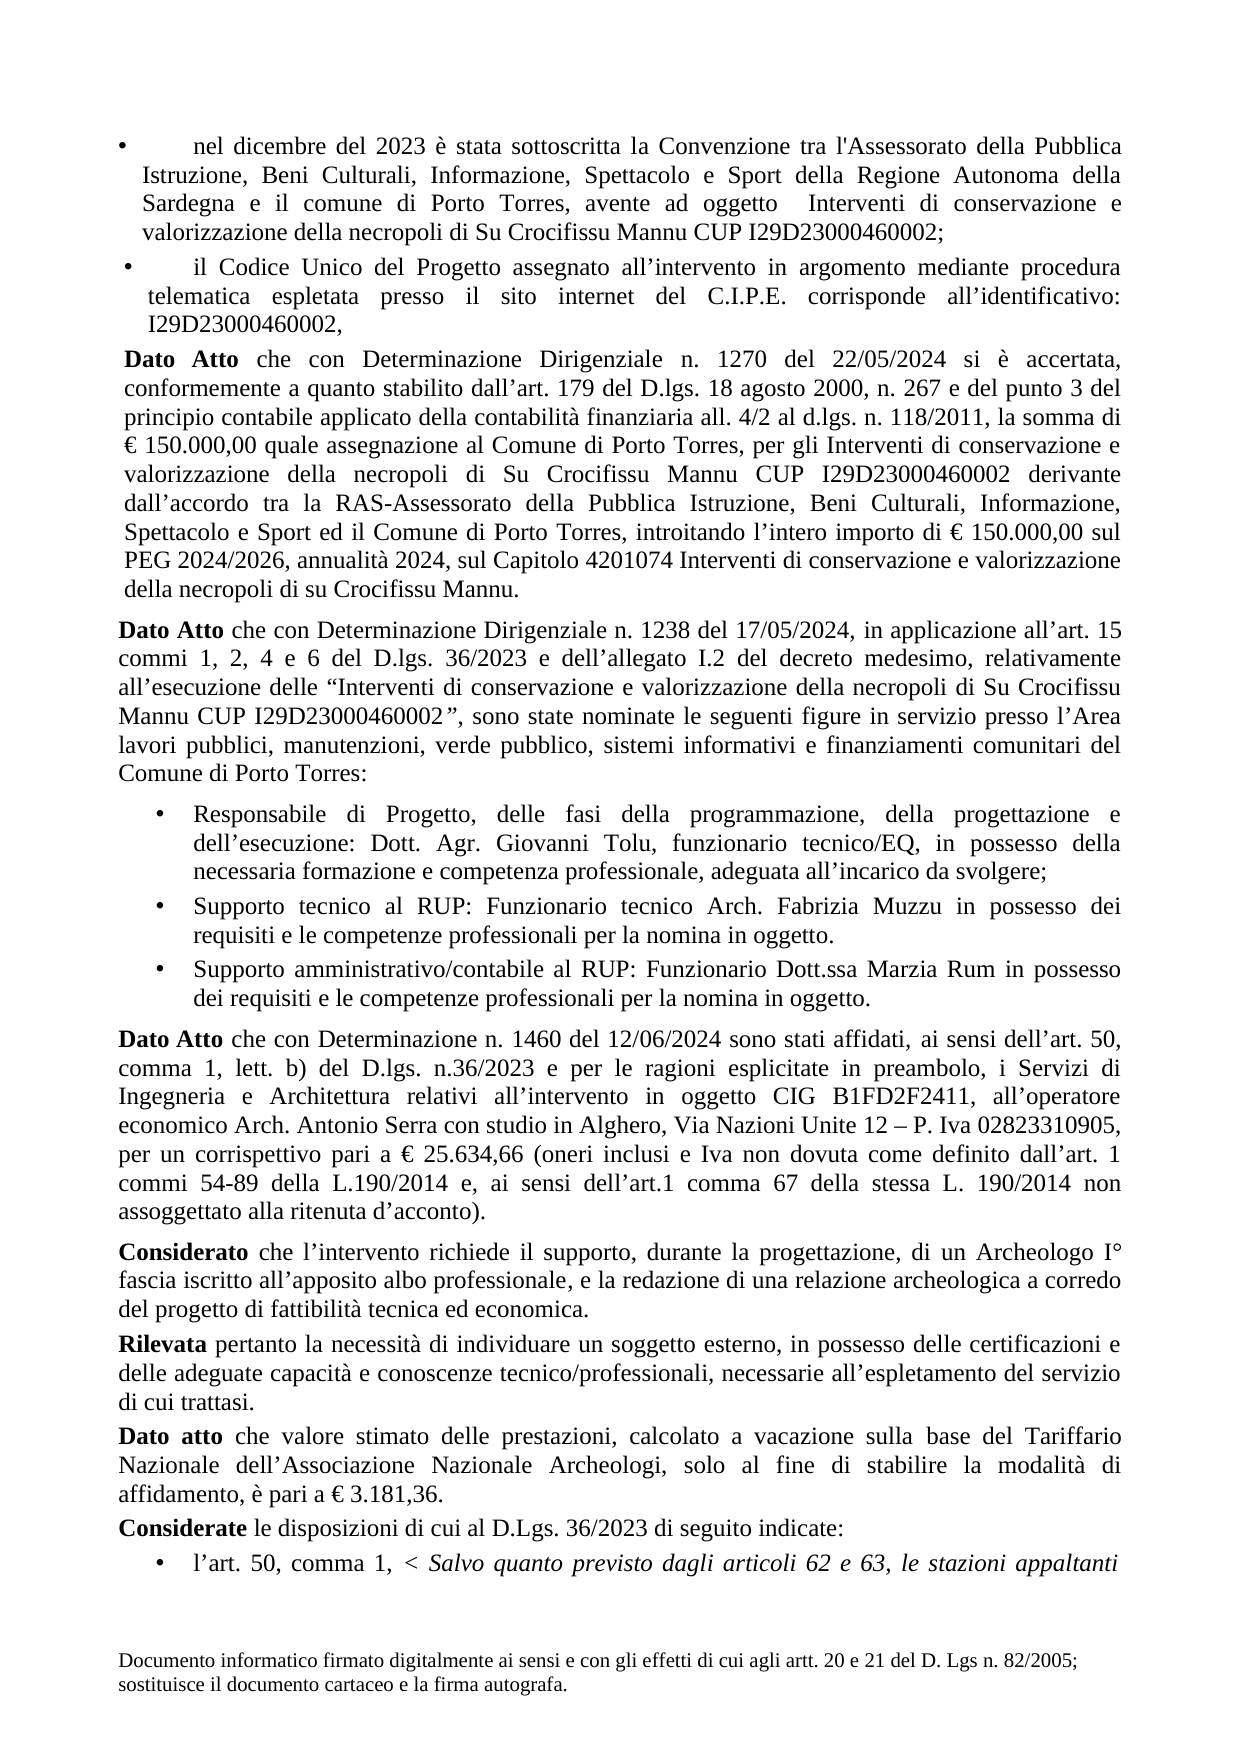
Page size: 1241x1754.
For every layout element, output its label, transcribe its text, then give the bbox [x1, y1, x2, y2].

list Dato Atto che con Determinazione Dirigenziale n. 1270 del 22/05/2024 si è accertata, conformemente a quanto stabilito dall’art. 179 del D.lgs. 18 agosto 2000, n. 267 e del punto 3 del principio contabile applicato della contabilità finanziaria all. 4/2 al d.lgs. n. 118/2011, la somma di € 150.000,00 quale assegnazione al Comune di Porto Torres, per gli Interventi di conservazione e valorizzazione della necropoli di Su Crocifissu Mannu CUP I29D23000460002 derivante dall’accordo tra la RAS-Assessorato della Pubblica Istruzione, Beni Culturali, Informazione, Spettacolo e Sport ed il Comune di Porto Torres, introitando l’intero importo di € 150.000,00 sul PEG 2024/2026, annualità 2024, sul Capitolo 4201074 Interventi di conservazione e valorizzazione della necropoli di su Crocifissu Mannu. [124, 344, 1122, 603]
text Rilevata pertanto la necessità di individuare un soggetto esterno, in possesso delle certificazioni e delle adeguate capacità e conoscenze tecnico/professionali, necessarie all’espletamento del servizio di cui trattasi. [118, 1329, 1122, 1415]
list Supporto amministrativo/contabile al RUP: Funzionario Dott.ssa Marzia Rum in possesso dei requisiti e le competenze professionali per la nomina in oggetto. [156, 954, 1122, 1012]
list il Codice Unico del Progetto assegnato all’intervento in argomento mediante procedura telematica espletata presso il sito internet del C.I.P.E. corrisponde all’identificativo: I29D23000460002, [124, 252, 1122, 338]
list l’art. 50, comma 1, < Salvo quanto previsto dagli articoli 62 e 63, le stazioni appaltanti [156, 1548, 1122, 1577]
list Responsabile di Progetto, delle fasi della programmazione, della progettazione e dell’esecuzione: Dott. Agr. Giovanni Tolu, funzionario tecnico/EQ, in possesso della necessaria formazione e competenza professionale, adeguata all’incarico da svolgere; [156, 799, 1122, 885]
text Considerate le disposizioni di cui al D.Lgs. 36/2023 di seguito indicate: [118, 1513, 1122, 1542]
text Dato Atto che con Determinazione n. 1460 del 12/06/2024 sono stati affidati, ai sensi dell’art. 50, comma 1, lett. b) del D.lgs. n.36/2023 e per le ragioni esplicitate in preambolo, i Servizi di Ingegneria e Architettura relativi all’intervento in oggetto CIG B1FD2F2411, all’operatore economico Arch. Antonio Serra con studio in Alghero, Via Nazioni Unite 12 – P. Iva 02823310905, per un corrispettivo pari a € 25.634,66 (oneri inclusi e Iva non dovuta come definito dall’art. 1 commi 54-89 della L.190/2014 e, ai sensi dell’art.1 comma 67 della stessa L. 190/2014 non assoggettato alla ritenuta d’acconto). [118, 1024, 1122, 1225]
list nel dicembre del 2023 è stata sottoscritta la Convenzione tra l'Assessorato della Pubblica Istruzione, Beni Culturali, Informazione, Spettacolo e Sport della Regione Autonoma della Sardegna e il comune di Porto Torres, avente ad oggetto Interventi di conservazione e valorizzazione della necropoli di Su Crocifissu Mannu CUP I29D23000460002; [118, 131, 1122, 246]
text Dato atto che valore stimato delle prestazioni, calcolato a vacazione sulla base del Tariffario Nazionale dell’Associazione Nazionale Archeologi, solo al fine di stabilire la modalità di affidamento, è pari a € 3.181,36. [118, 1421, 1122, 1507]
list Supporto tecnico al RUP: Funzionario tecnico Arch. Fabrizia Muzzu in possesso dei requisiti e le competenze professionali per la nomina in oggetto. [156, 891, 1122, 949]
text Considerato che l’intervento richiede il supporto, durante la progettazione, di un Archeologo I° fascia iscritto all’apposito albo professionale, e la redazione di una relazione archeologica a corredo del progetto di fattibilità tecnica ed economica. [118, 1237, 1122, 1323]
text Dato Atto che con Determinazione Dirigenziale n. 1238 del 17/05/2024, in applicazione all’art. 15 commi 1, 2, 4 e 6 del D.lgs. 36/2023 e dell’allegato I.2 del decreto medesimo, relativamente all’esecuzione delle “Interventi di conservazione e valorizzazione della necropoli di Su Crocifissu Mannu CUP I29D23000460002”, sono state nominate le seguenti figure in servizio presso l’Area lavori pubblici, manutenzioni, verde pubblico, sistemi informativi e finanziamenti comunitari del Comune di Porto Torres: [118, 615, 1122, 787]
